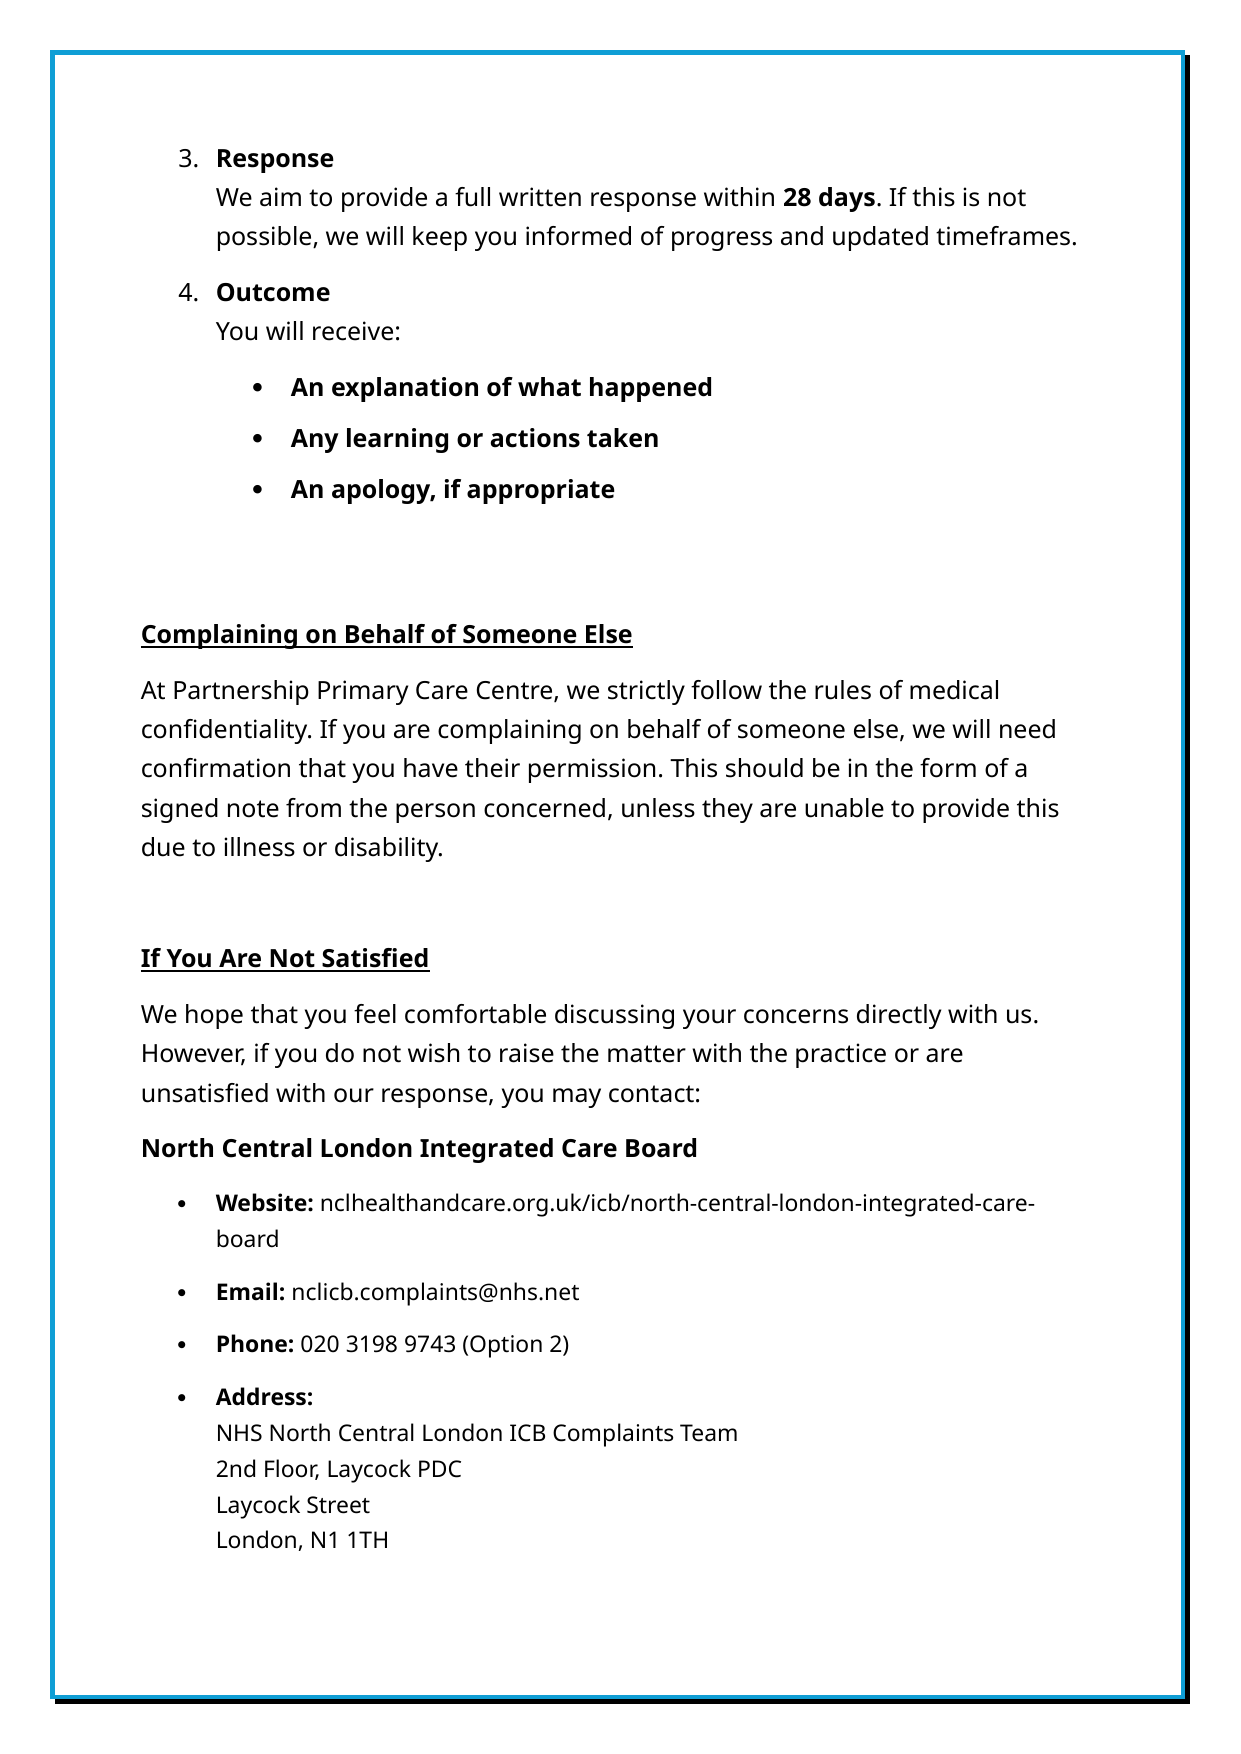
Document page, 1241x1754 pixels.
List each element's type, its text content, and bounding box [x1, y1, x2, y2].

text North Central London Integrated Care Board [141, 1131, 1095, 1165]
list Any learning or actions taken [253, 421, 1095, 454]
list Response We aim to provide a full written response within 28 days. If this is not possible, we will keep you informed of progress and updated timeframes. [178, 141, 1095, 253]
list Phone: 020 3198 9743 (Option 2) [178, 1328, 1095, 1359]
text If You Are Not Satisfied [141, 941, 1095, 975]
list Website: nclhealthandcare.org.uk/icb/north-central-london-integrated-care-board [178, 1187, 1095, 1254]
text At Partnership Primary Care Centre, we strictly follow the rules of medical confidentiality. If you are complaining on behalf of someone else, we will need confirmation that you have their permission. This should be in the form of a signed note from the person concerned, unless they are unable to provide this due to illness or disability. [141, 673, 1095, 863]
text We hope that you feel comfortable discussing your concerns directly with us. However, if you do not wish to raise the matter with the practice or are unsatisfied with our response, you may contact: [141, 997, 1095, 1109]
text Complaining on Behalf of Someone Else [141, 578, 1095, 651]
list Email: nclicb.complaints@nhs.net [178, 1276, 1095, 1307]
list An apology, if appropriate [253, 471, 1095, 505]
list An explanation of what happened [253, 370, 1095, 404]
list Outcome You will receive: [178, 275, 1095, 348]
list Address: NHS North Central London ICB Complaints Team 2nd Floor, Laycock PDC Laycock Street London, N1 1TH [178, 1381, 1095, 1556]
